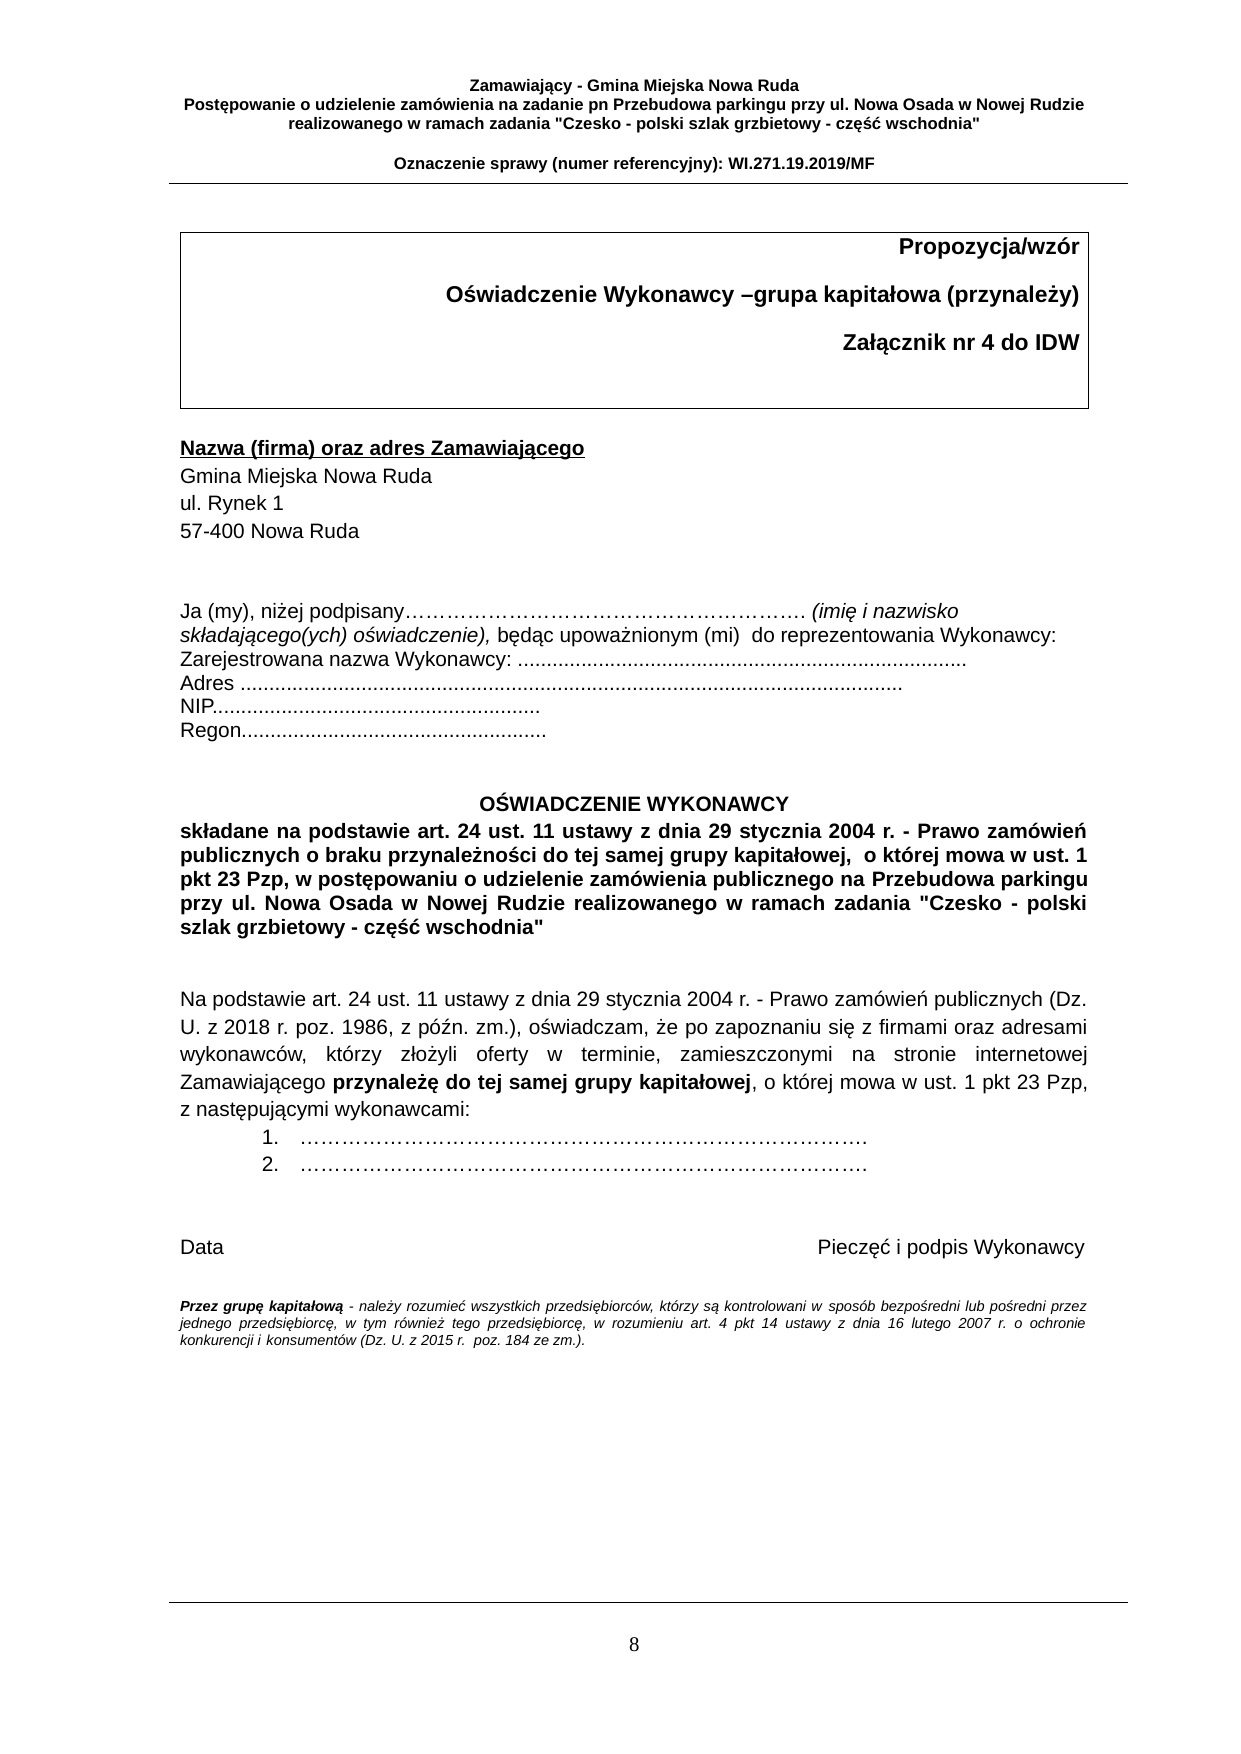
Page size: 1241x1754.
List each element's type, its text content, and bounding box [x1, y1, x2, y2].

text Przez grupę kapitałową - należy rozumieć wszystkich przedsiębiorców, którzy są kontrolowani w sposób bezpośredni lub pośredni przez jednego przedsiębiorcę, w tym również tego przedsiębiorcę, w rozumieniu art. 4 pkt 14 ustawy z dnia 16 lutego 2007 r. o ochronie konkurencji i konsumentów (Dz. U. z 2015 r. poz. 184 ze zm.). [180, 1298, 1088, 1348]
text OŚWIADCZENIE WYKONAWCY [180, 792, 1088, 816]
list ………………………………………………………………………. [262, 1152, 1088, 1176]
text NIP......................................................... Regon..................................................... [180, 694, 1088, 742]
text Gmina Miejska Nowa Ruda [180, 464, 1100, 488]
text 57-400 Nowa Ruda [180, 519, 1100, 543]
text Data Pieczęć i podpis Wykonawcy [180, 1234, 1107, 1258]
text składane na podstawie art. 24 ust. 11 ustawy z dnia 29 stycznia 2004 r. - Prawo zamówień publicznych o braku przynależności do tej samej grupy kapitałowej, o której mowa w ust. 1 pkt 23 Pzp, w postępowaniu o udzielenie zamówienia publicznego na Przebudowa parkingu przy ul. Nowa Osada w Nowej Rudzie realizowanego w ramach zadania "Czesko - polski szlak grzbietowy - część wschodnia" [180, 819, 1088, 939]
text Adres ................................................................................................................... [180, 670, 1088, 694]
text Propozycja/wzór [181, 233, 1088, 259]
text Oświadczenie Wykonawcy –grupa kapitałowa (przynależy) [181, 279, 1088, 307]
list ………………………………………………………………………. [262, 1124, 1088, 1148]
text Na podstawie art. 24 ust. 11 ustawy z dnia 29 stycznia 2004 r. - Prawo zamówień publicznych (Dz. U. z 2018 r. poz. 1986, z późn. zm.), oświadczam, że po zapoznaniu się z firmami oraz adresami wykonawców, którzy złożyli oferty w terminie, zamieszczonymi na stronie internetowej Zamawiającego przynależę do tej samej grupy kapitałowej, o której mowa w ust. 1 pkt 23 Pzp, z następującymi wykonawcami: [180, 987, 1088, 1121]
text Ja (my), niżej podpisany…………………………………………………. (imię i nazwisko składającego(ych) oświadczenie), będąc upoważnionym (mi) do reprezentowania Wykonawcy: [180, 598, 1088, 646]
text Nazwa (firma) oraz adres Zamawiającego [180, 436, 1100, 460]
text Załącznik nr 4 do IDW [181, 327, 1088, 355]
text Zarejestrowana nazwa Wykonawcy: .............................................................................. [180, 646, 1088, 670]
text ul. Rynek 1 [180, 491, 1100, 515]
